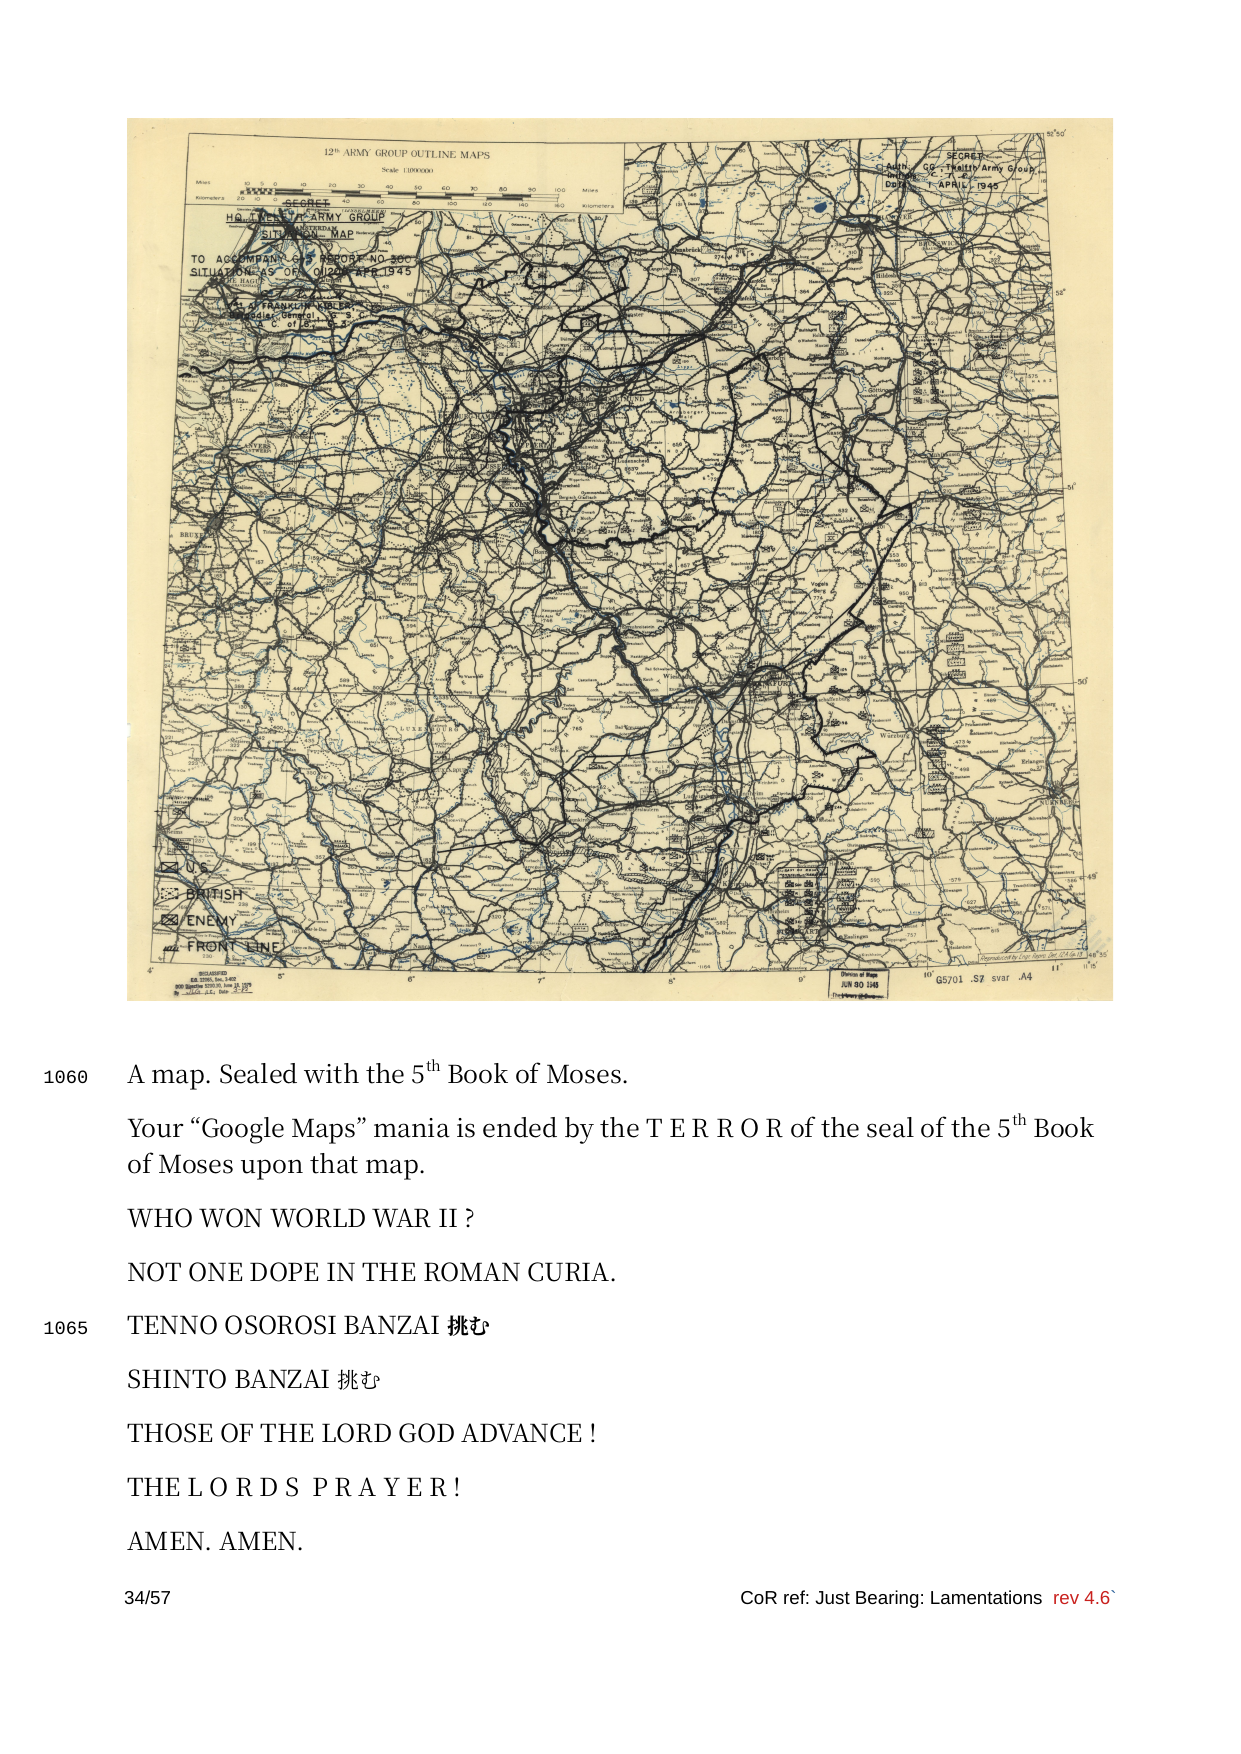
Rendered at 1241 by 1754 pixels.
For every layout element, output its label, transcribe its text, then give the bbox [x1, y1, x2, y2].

text TENNO OSOROSI BANZAI 挑む [118, 1297, 1122, 1342]
text AMEN. AMEN. [118, 1512, 1122, 1557]
text A map. Sealed with the 5th Book of Moses. [118, 1046, 1122, 1091]
text NOT ONE DOPE IN THE ROMAN CURIA. [118, 1243, 1122, 1288]
text Your “Google Maps” mania is ended by the T E R R O R of the seal of the 5th Book of Moses upon that map. [118, 1099, 1122, 1180]
text THE L O R D S P R A Y E R ! [118, 1459, 1122, 1503]
text THOSE OF THE LORD GOD ADVANCE ! [118, 1405, 1122, 1450]
text SHINTO BANZAI 挑む [118, 1351, 1122, 1396]
text WHO WON WORLD WAR II ? [118, 1189, 1122, 1234]
picture [127, 118, 1114, 1001]
